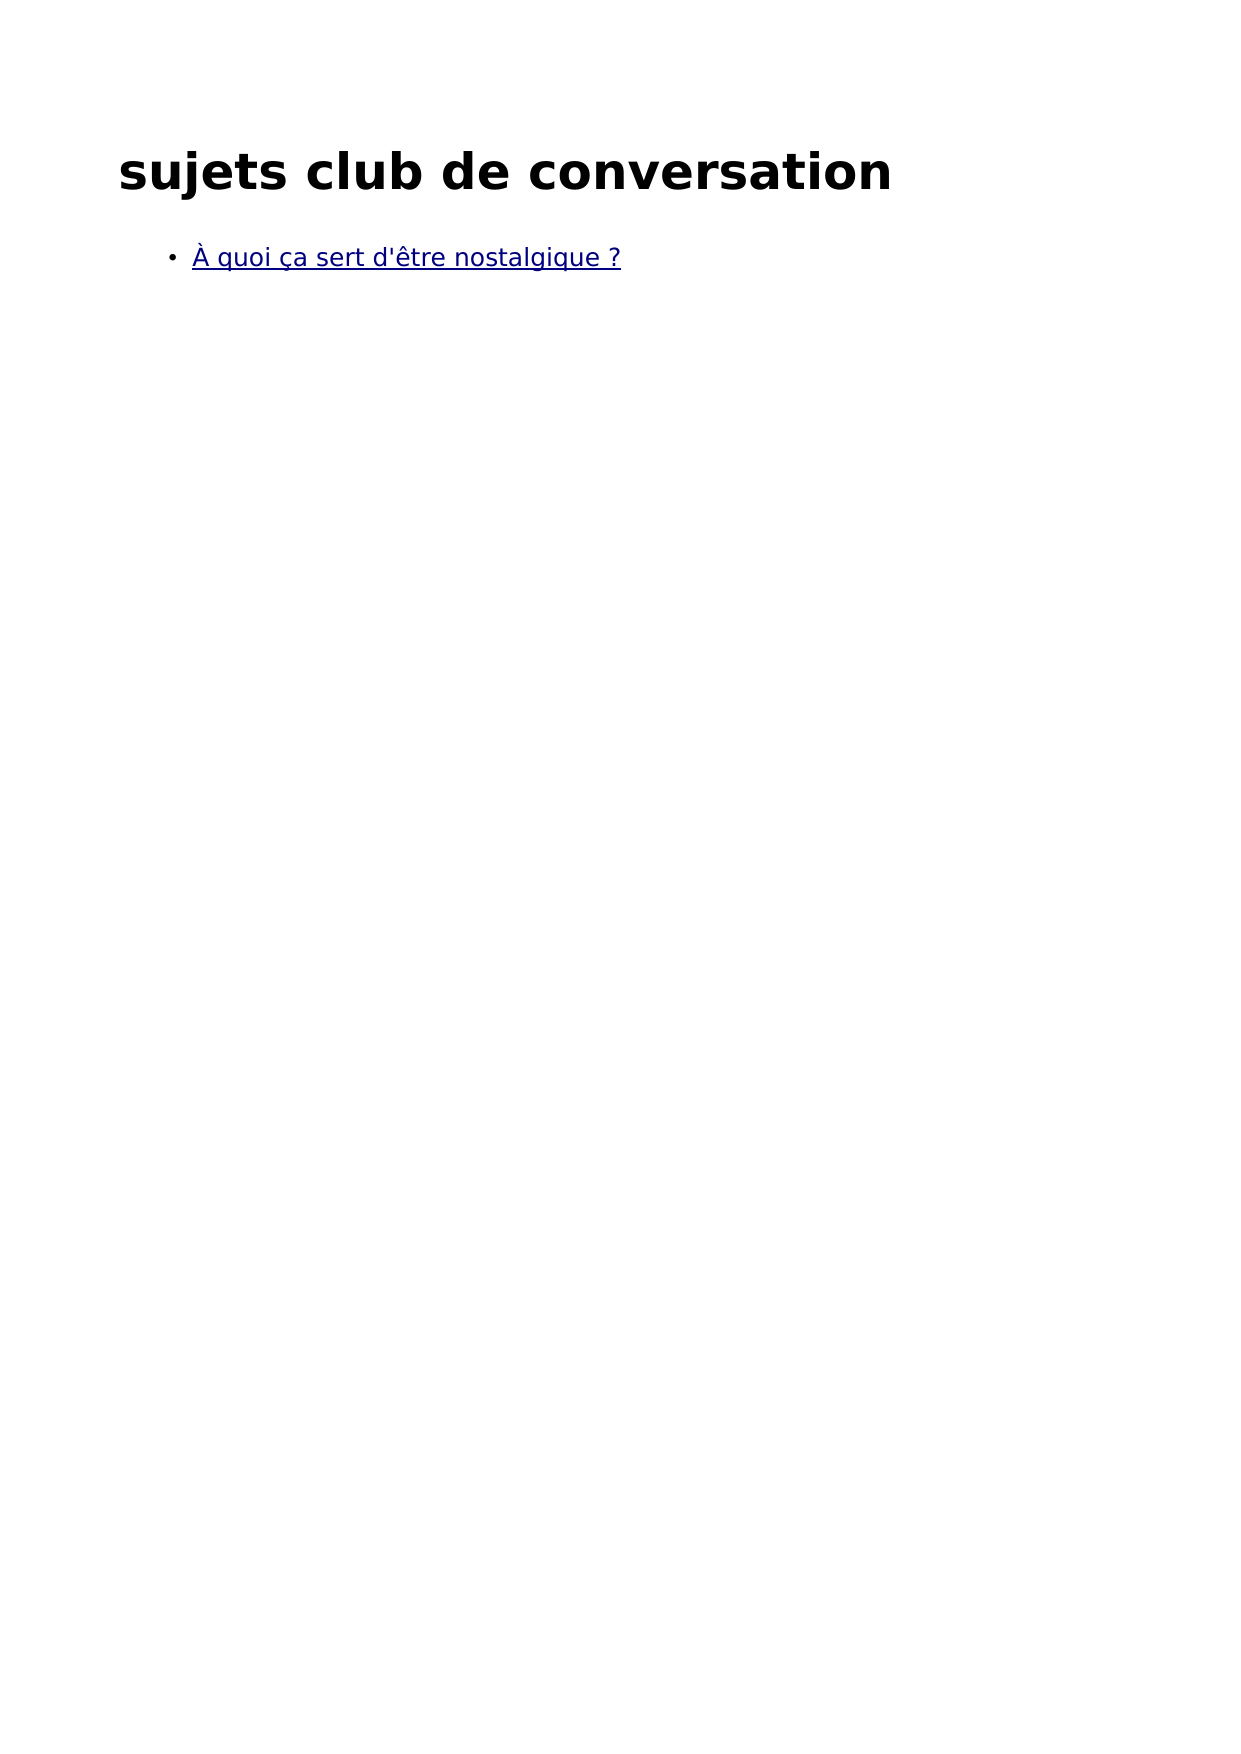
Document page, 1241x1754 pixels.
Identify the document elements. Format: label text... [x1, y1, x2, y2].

subtitle sujets club de conversation [118, 143, 1122, 201]
list À quoi ça sert d'être nostalgique ? [177, 243, 1122, 272]
